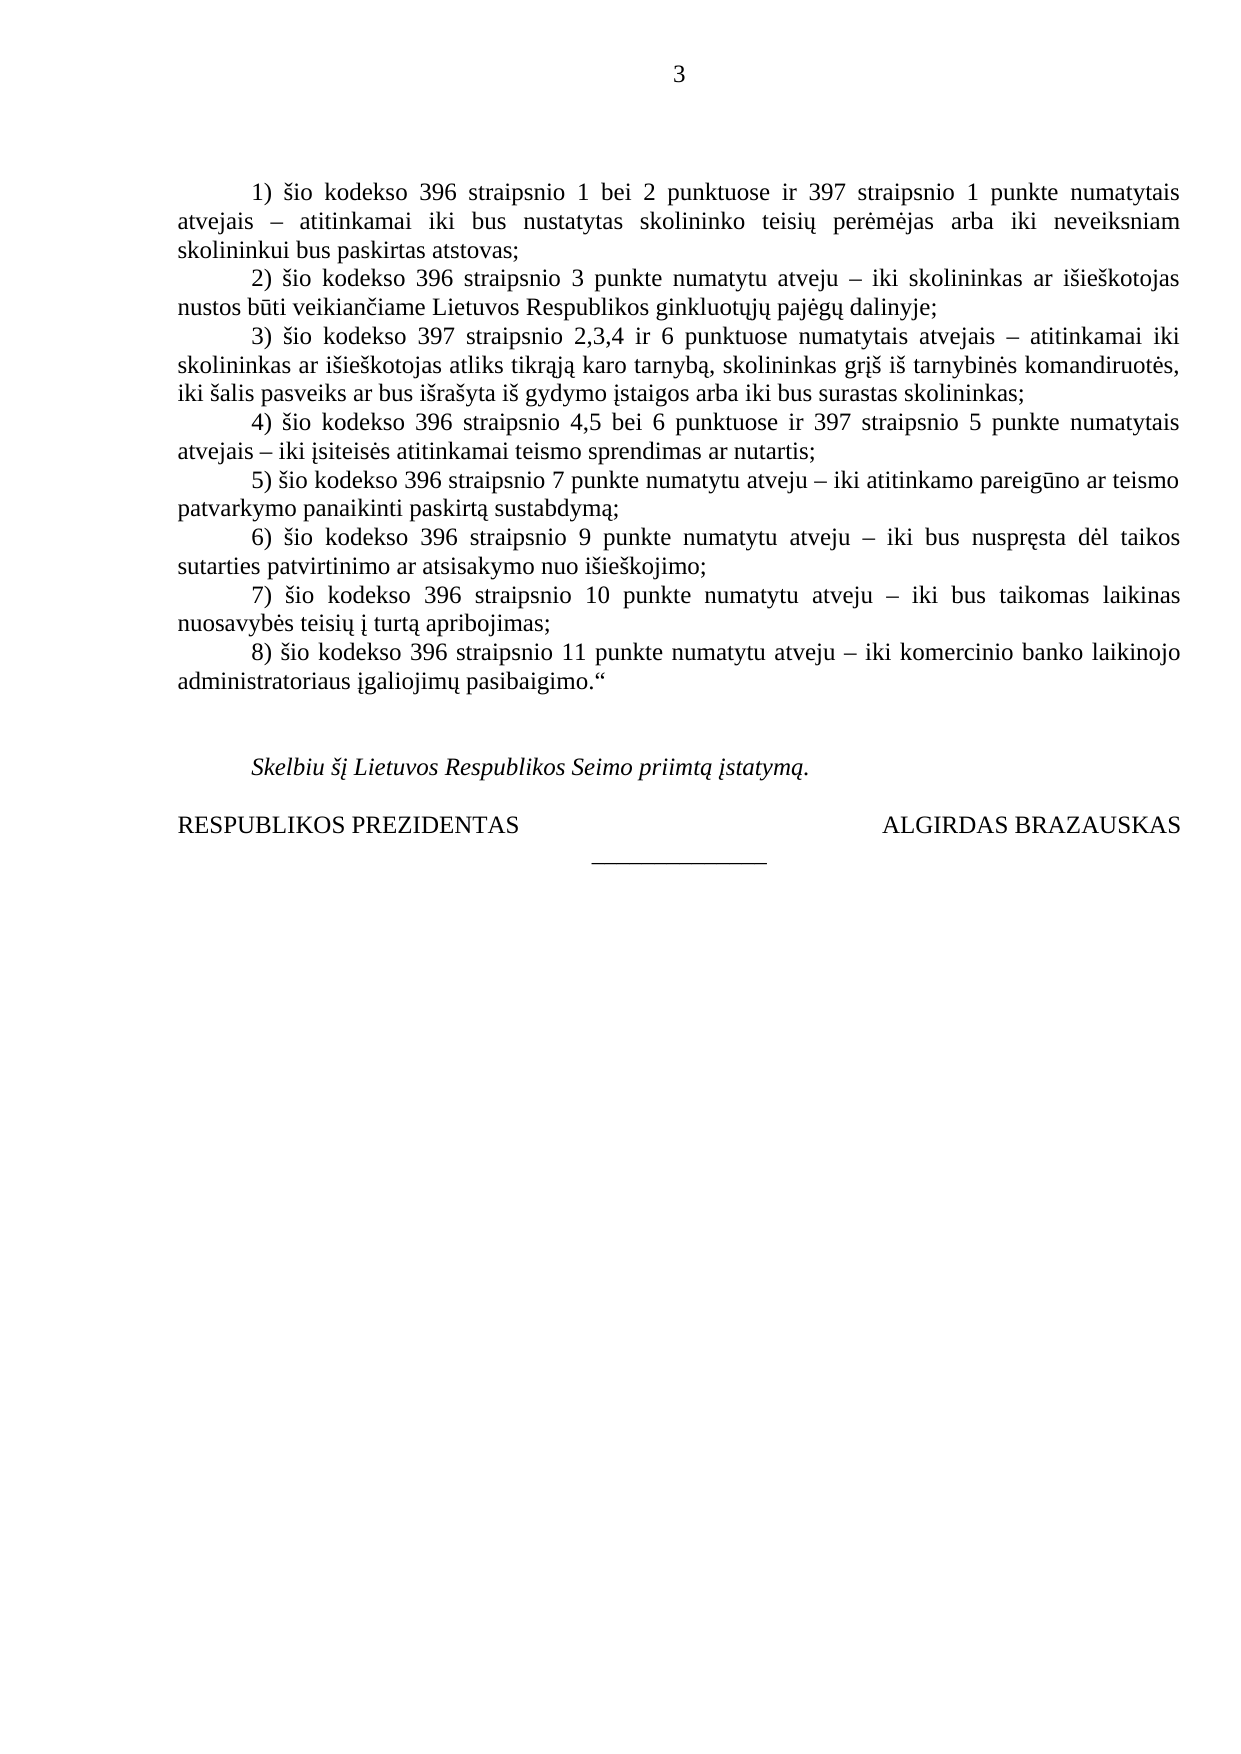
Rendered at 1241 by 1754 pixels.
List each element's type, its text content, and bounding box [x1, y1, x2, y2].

text 1) šio kodekso 396 straipsnio 1 bei 2 punktuose ir 397 straipsnio 1 punkte numatytais atvejais – atitinkamai iki bus nustatytas skolininko teisių perėmėjas arba iki neveiksniam skolininkui bus paskirtas atstovas; [177, 177, 1181, 263]
text Skelbiu šį Lietuvos Respublikos Seimo priimtą įstatymą. [177, 752, 1181, 781]
text 5) šio kodekso 396 straipsnio 7 punkte numatytu atveju – iki atitinkamo pareigūno ar teismo patvarkymo panaikinti paskirtą sustabdymą; [177, 465, 1181, 522]
text 8) šio kodekso 396 straipsnio 11 punkte numatytu atveju – iki komercinio banko laikinojo administratoriaus įgaliojimų pasibaigimo.“ [177, 637, 1181, 695]
text RESPUBLIKOS PREZIDENTAS ALGIRDAS BRAZAUSKAS [177, 810, 1181, 838]
text 3) šio kodekso 397 straipsnio 2,3,4 ir 6 punktuose numatytais atvejais – atitinkamai iki skolininkas ar išieškotojas atliks tikrąją karo tarnybą, skolininkas grįš iš tarnybinės komandiruotės, iki šalis pasveiks ar bus išrašyta iš gydymo įstaigos arba iki bus surastas skolininkas; [177, 321, 1181, 407]
text 7) šio kodekso 396 straipsnio 10 punkte numatytu atveju – iki bus taikomas laikinas nuosavybės teisių į turtą apribojimas; [177, 580, 1181, 637]
text ______________ [177, 838, 1181, 867]
text 4) šio kodekso 396 straipsnio 4,5 bei 6 punktuose ir 397 straipsnio 5 punkte numatytais atvejais – iki įsiteisės atitinkamai teismo sprendimas ar nutartis; [177, 407, 1181, 465]
text 2) šio kodekso 396 straipsnio 3 punkte numatytu atveju – iki skolininkas ar išieškotojas nustos būti veikiančiame Lietuvos Respublikos ginkluotųjų pajėgų dalinyje; [177, 263, 1181, 321]
text 6) šio kodekso 396 straipsnio 9 punkte numatytu atveju – iki bus nuspręsta dėl taikos sutarties patvirtinimo ar atsisakymo nuo išieškojimo; [177, 522, 1181, 580]
